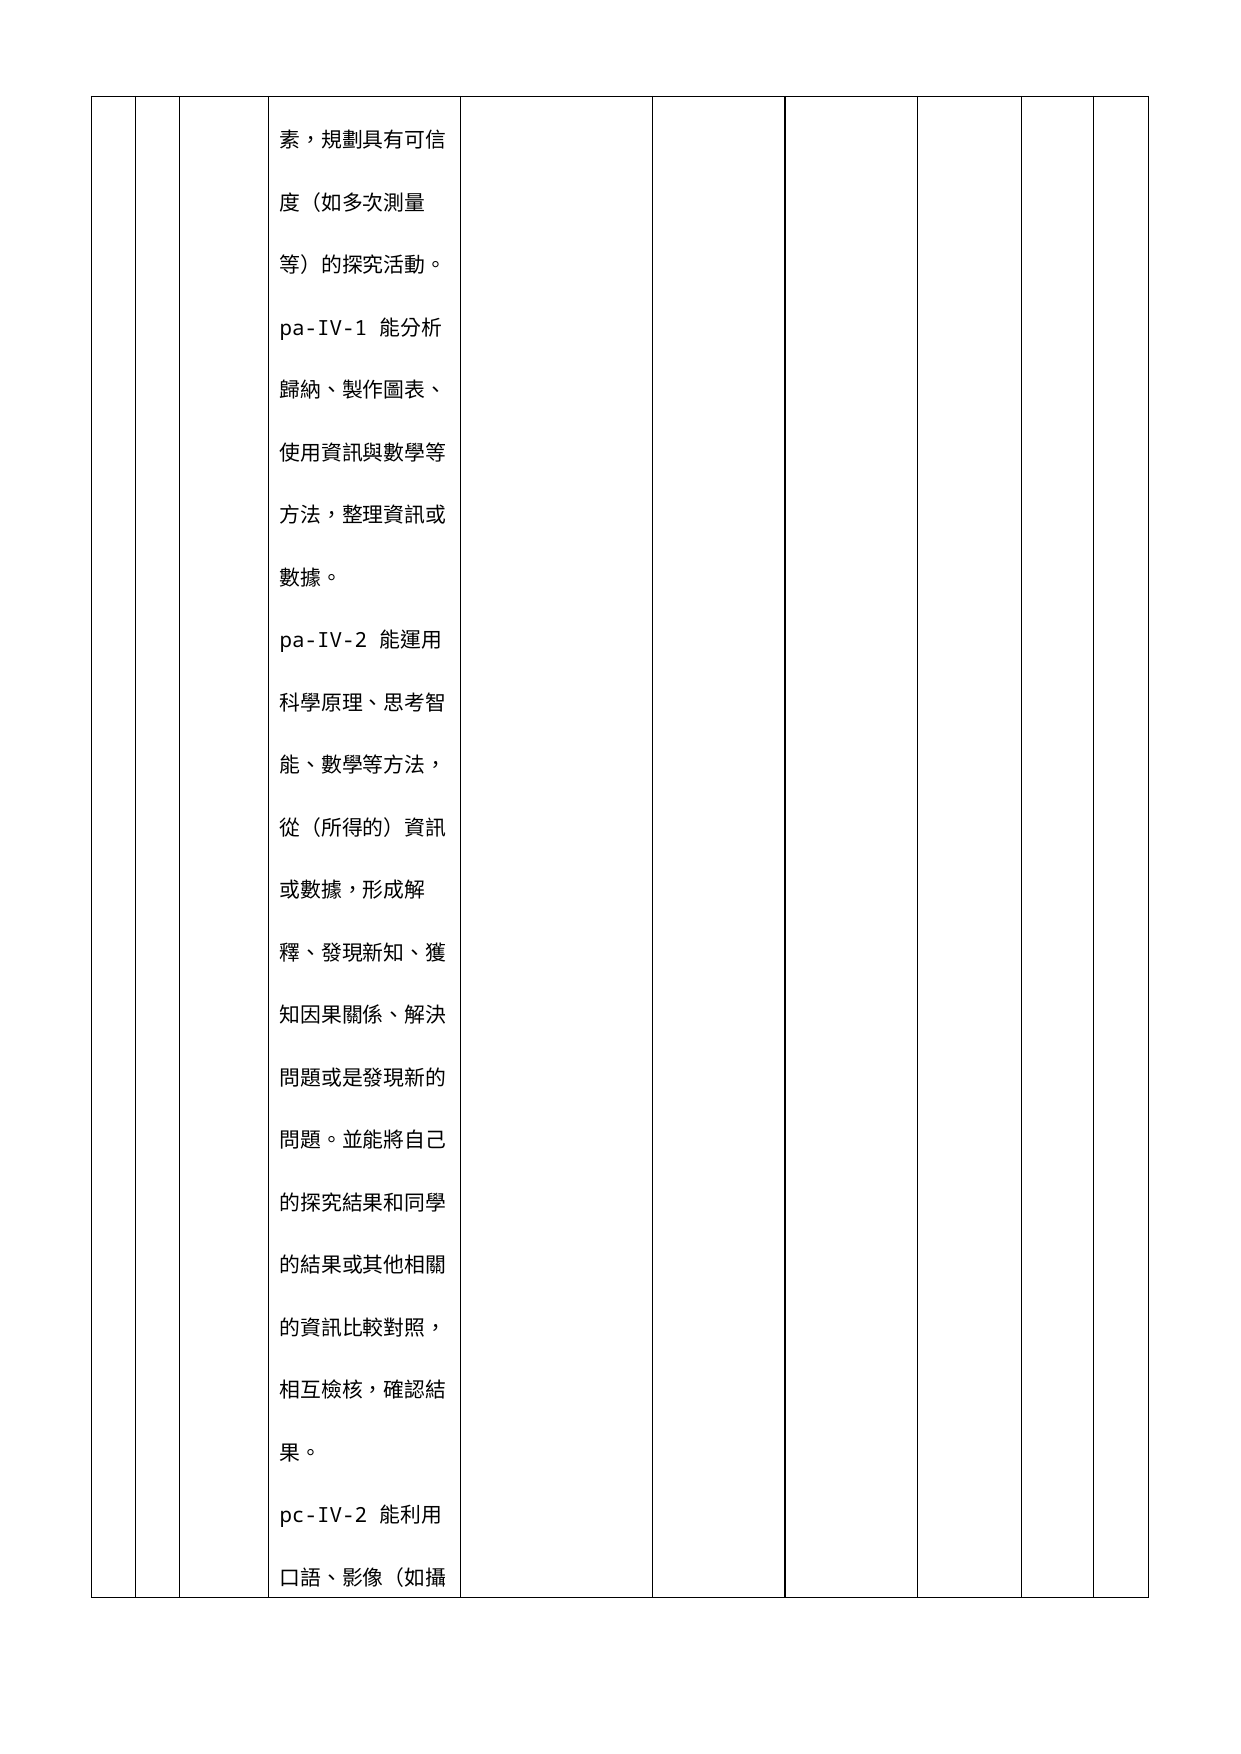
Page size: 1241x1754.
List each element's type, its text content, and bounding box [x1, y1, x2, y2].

table_cell [786, 97, 917, 1597]
table_cell 素，規劃具有可信度（如多次測量等）的探究活動。 pa-IV-1 能分析歸納、製作圖表、使用資訊與數學等方法，整理資訊或數據。 pa-IV-2 能運用科學原理、思考智能、數學等方法，從（所得的）資訊或數據，形成解釋、發現新知、獲知因果關係、解決問題或是發現新的問題。並能將自己的探究結果和同學的結果或其他相關的資訊比較對照，相互檢核，確認結果。 pc-IV-2 能利用口語、影像（如攝 [269, 97, 460, 1597]
table_cell [180, 97, 268, 1597]
table_cell [1094, 97, 1148, 1597]
table_cell [653, 97, 784, 1597]
table_cell [461, 97, 652, 1597]
table_cell [918, 97, 1021, 1597]
table_cell [92, 97, 135, 1597]
table_cell [1022, 97, 1093, 1597]
table_cell [136, 97, 179, 1597]
